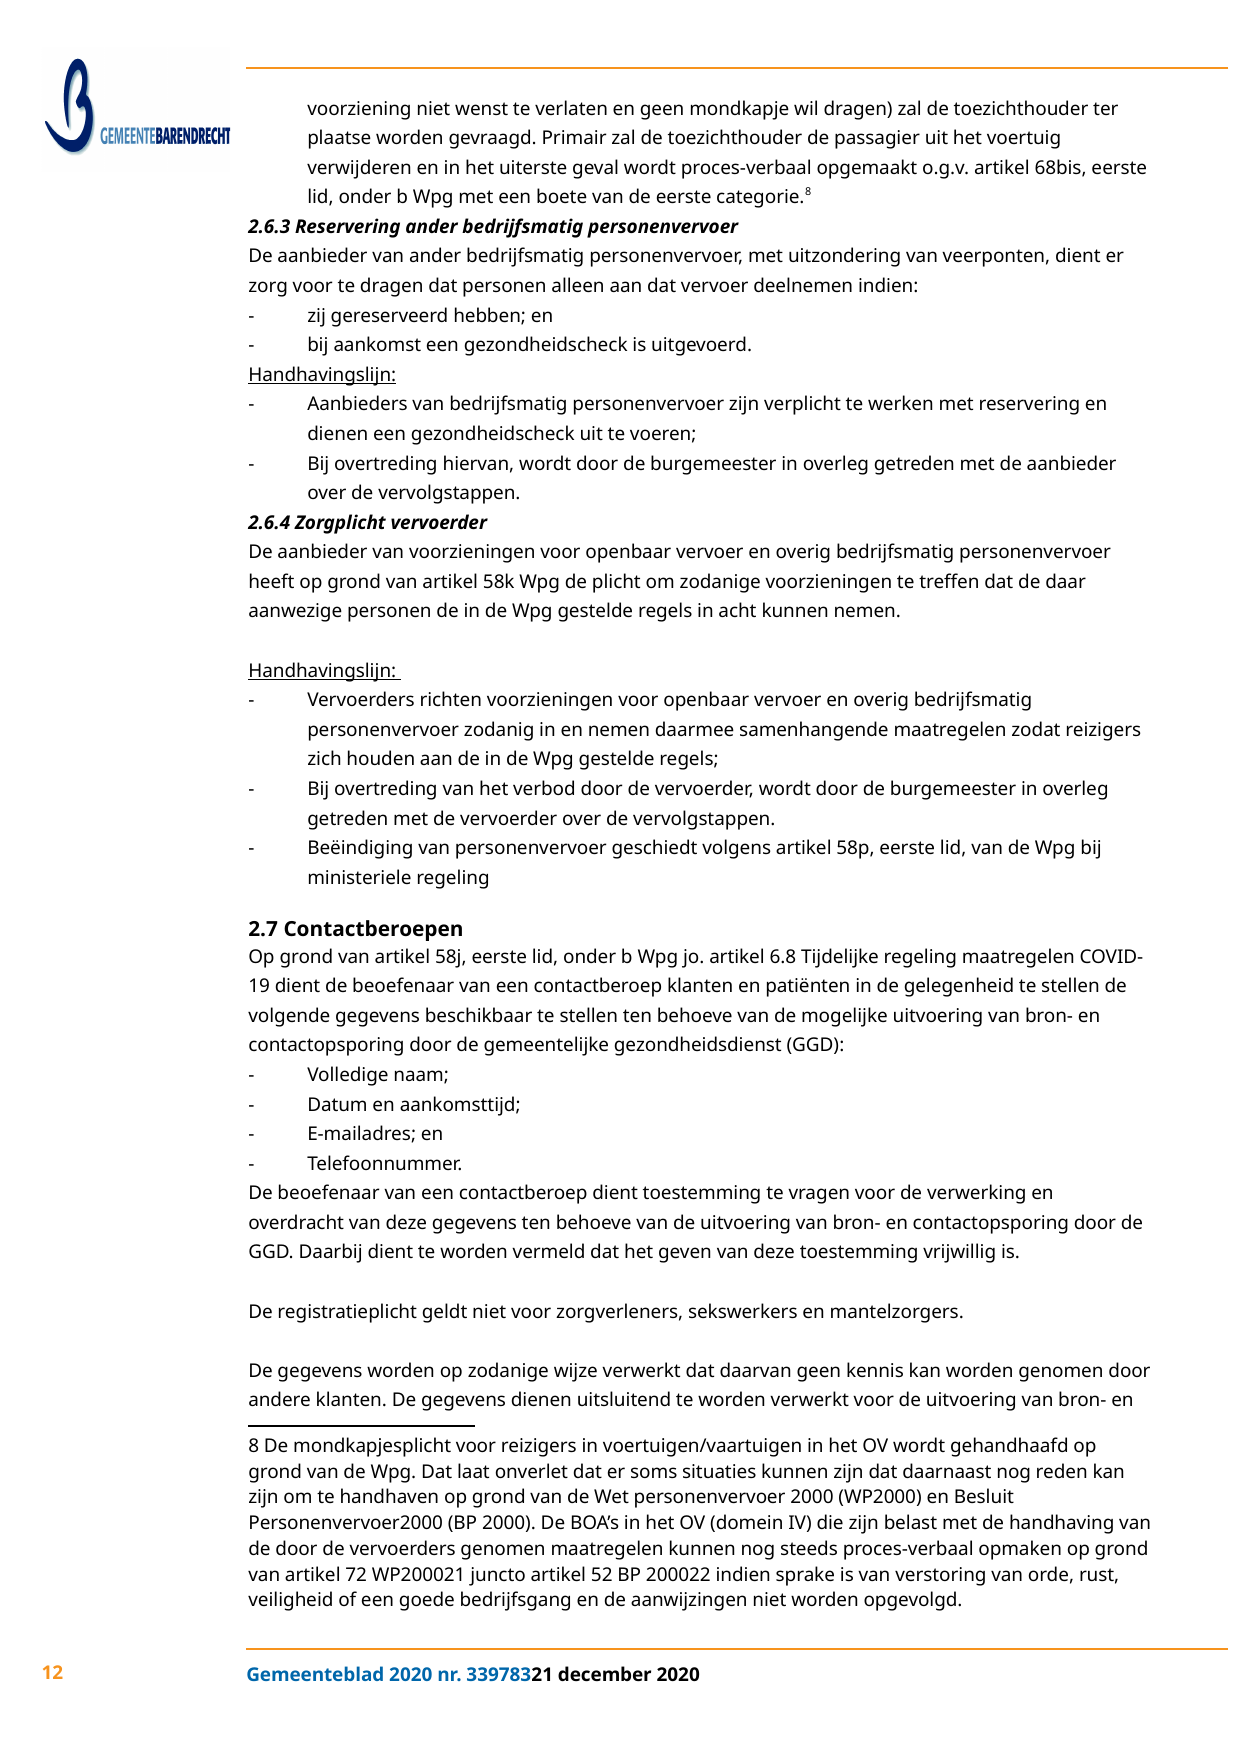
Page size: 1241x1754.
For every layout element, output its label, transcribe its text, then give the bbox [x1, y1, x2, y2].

list Bij overtreding hiervan, wordt door de burgemeester in overleg getreden met de aanbieder over de vervolgstappen. [248, 450, 1152, 505]
text De gegevens worden op zodanige wijze verwerkt dat daarvan geen kennis kan worden genomen door andere klanten. De gegevens dienen uitsluitend te worden verwerkt voor de uitvoering van bron- en [248, 1357, 1152, 1412]
list voorziening niet wenst te verlaten en geen mondkapje wil dragen) zal de toezichthouder ter plaatse worden gevraagd. Primair zal de toezichthouder de passagier uit het voertuig verwijderen en in het uiterste geval wordt proces-verbaal opgemaakt o.g.v. artikel 68bis, eerste lid, onder b Wpg met een boete van de eerste categorie. [248, 95, 1152, 209]
list Telefoonnummer. [248, 1150, 1152, 1176]
list zij gereserveerd hebben; en [248, 302, 1152, 328]
picture [41, 47, 231, 172]
text De aanbieder van ander bedrijfsmatig personenvervoer, met uitzondering van veerponten, dient er zorg voor te dragen dat personen alleen aan dat vervoer deelnemen indien: [248, 243, 1152, 298]
text De aanbieder van voorzieningen voor openbaar vervoer en overig bedrijfsmatig personenvervoer heeft op grond van artikel 58k Wpg de plicht om zodanige voorzieningen te treffen dat de daar aanwezige personen de in de Wpg gestelde regels in acht kunnen nemen. [248, 538, 1152, 623]
text 2.7 Contactberoepen [248, 914, 1152, 943]
text De registratieplicht geldt niet voor zorgverleners, sekswerkers en mantelzorgers. [248, 1298, 1152, 1323]
text 2.6.3 Reservering ander bedrijfsmatig personenvervoer [248, 213, 1152, 239]
list De mondkapjesplicht voor reizigers in voertuigen/vaartuigen in het OV wordt gehandhaafd op grond van de Wpg. Dat laat onverlet dat er soms situaties kunnen zijn dat daarnaast nog reden kan zijn om te handhaven op grond van de Wet personenvervoer 2000 (WP2000) en Besluit Personenvervoer2000 (BP 2000). De BOA’s in het OV (domein IV) die zijn belast met de handhaving van de door de vervoerders genomen maatregelen kunnen nog steeds proces-verbaal opmaken op grond van artikel 72 WP200021 juncto artikel 52 BP 200022 indien sprake is van verstoring van orde, rust, veiligheid of een goede bedrijfsgang en de aanwijzingen niet worden opgevolgd. [248, 1432, 1152, 1612]
list Bij overtreding van het verbod door de vervoerder, wordt door de burgemeester in overleg getreden met de vervoerder over de vervolgstappen. [248, 775, 1152, 831]
list bij aankomst een gezondheidscheck is uitgevoerd. [248, 331, 1152, 357]
list Aanbieders van bedrijfsmatig personenvervoer zijn verplicht te werken met reservering en dienen een gezondheidscheck uit te voeren; [248, 391, 1152, 446]
list Volledige naam; [248, 1061, 1152, 1087]
list Beëindiging van personenvervoer geschiedt volgens artikel 58p, eerste lid, van de Wpg bij ministeriele regeling [248, 834, 1152, 890]
text Op grond van artikel 58j, eerste lid, onder b Wpg jo. artikel 6.8 Tijdelijke regeling maatregelen COVID-19 dient de beoefenaar van een contactberoep klanten en patiënten in de gelegenheid te stellen de volgende gegevens beschikbaar te stellen ten behoeve van de mogelijke uitvoering van bron- en contactopsporing door de gemeentelijke gezondheidsdienst (GGD): [248, 943, 1152, 1057]
text Handhavingslijn: [248, 657, 1152, 683]
list Datum en aankomsttijd; [248, 1091, 1152, 1116]
text De beoefenaar van een contactberoep dient toestemming te vragen voor de verwerking en overdracht van deze gegevens ten behoeve van de uitvoering van bron- en contactopsporing door de GGD. Daarbij dient te worden vermeld dat het geven van deze toestemming vrijwillig is. [248, 1179, 1152, 1264]
list Vervoerders richten voorzieningen voor openbaar vervoer en overig bedrijfsmatig personenvervoer zodanig in en nemen daarmee samenhangende maatregelen zodat reizigers zich houden aan de in de Wpg gestelde regels; [248, 686, 1152, 771]
list E-mailadres; en [248, 1120, 1152, 1146]
text 2.6.4 Zorgplicht vervoerder [248, 509, 1152, 535]
text Handhavingslijn: [248, 361, 1152, 387]
